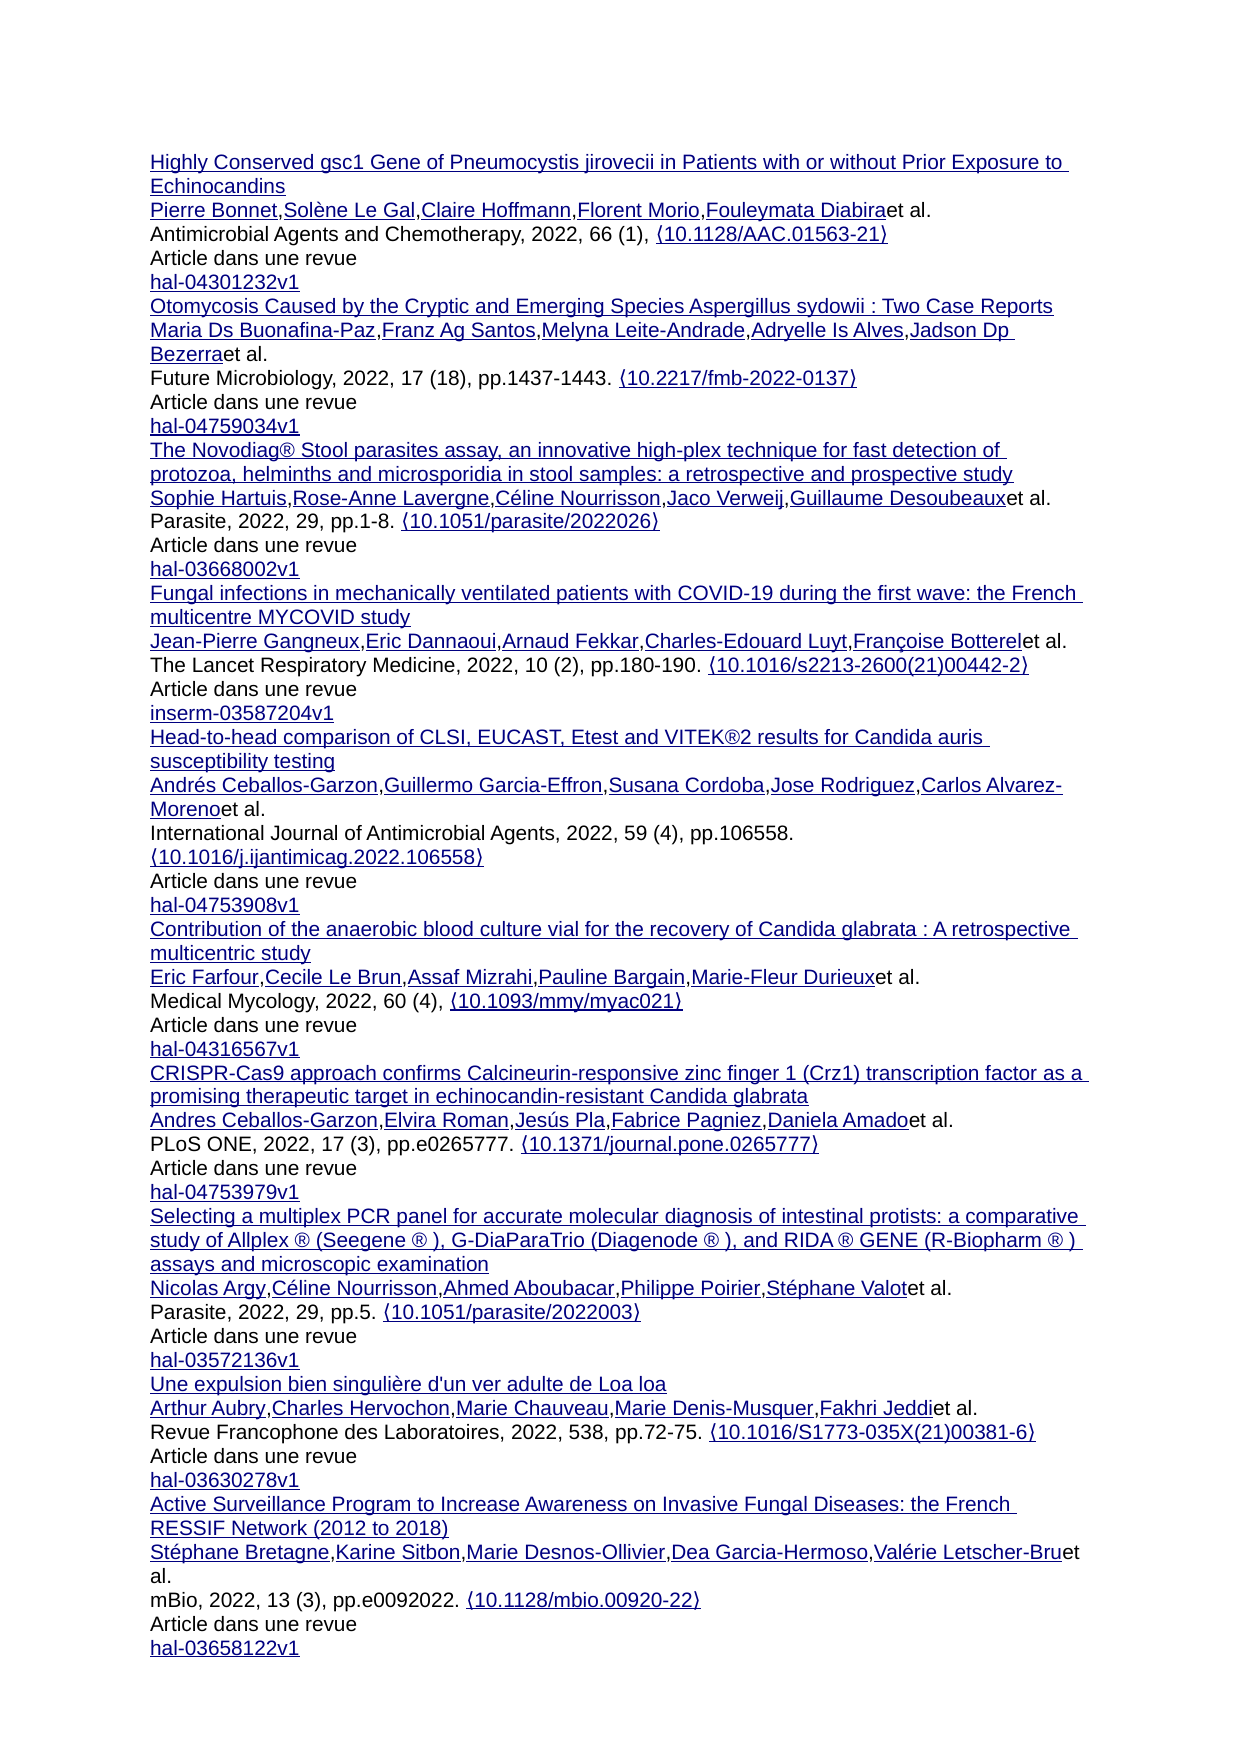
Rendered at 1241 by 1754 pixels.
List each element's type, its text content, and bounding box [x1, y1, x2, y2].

table_cell Active Surveillance Program to Increase Awareness on Invasive Fungal Diseases: the French RESSIF Network (2012 to 2018) Stéphane Bretagne,Karine Sitbon,Marie Desnos-Ollivier,Dea Garcia-Hermoso,Valérie Letscher-Bruet al. mBio, 2022, 13 (3), pp.e0092022. ⟨10.1128/mbio.00920-22⟩ Article dans une revue hal-03658122v1 [150, 1492, 1090, 1659]
table_cell The Novodiag® Stool parasites assay, an innovative high-plex technique for fast detection of protozoa, helminths and microsporidia in stool samples: a retrospective and prospective study Sophie Hartuis,Rose-Anne Lavergne,Céline Nourrisson,Jaco Verweij,Guillaume Desoubeauxet al. Parasite, 2022, 29, pp.1-8. ⟨10.1051/parasite/2022026⟩ Article dans une revue hal-03668002v1 [150, 438, 1090, 581]
table_cell Contribution of the anaerobic blood culture vial for the recovery of Candida glabrata : A retrospective multicentric study Eric Farfour,Cecile Le Brun,Assaf Mizrahi,Pauline Bargain,Marie-Fleur Durieuxet al. Medical Mycology, 2022, 60 (4), ⟨10.1093/mmy/myac021⟩ Article dans une revue hal-04316567v1 [150, 917, 1090, 1060]
table_cell Highly Conserved gsc1 Gene of Pneumocystis jirovecii in Patients with or without Prior Exposure to Echinocandins Pierre Bonnet,Solène Le Gal,Claire Hoffmann,Florent Morio,Fouleymata Diabiraet al. Antimicrobial Agents and Chemotherapy, 2022, 66 (1), ⟨10.1128/AAC.01563-21⟩ Article dans une revue hal-04301232v1 [150, 150, 1090, 294]
table_cell Fungal infections in mechanically ventilated patients with COVID-19 during the first wave: the French multicentre MYCOVID study Jean-Pierre Gangneux,Eric Dannaoui,Arnaud Fekkar,Charles-Edouard Luyt,Françoise Botterelet al. The Lancet Respiratory Medicine, 2022, 10 (2), pp.180-190. ⟨10.1016/s2213-2600(21)00442-2⟩ Article dans une revue inserm-03587204v1 [150, 581, 1090, 725]
table_cell Selecting a multiplex PCR panel for accurate molecular diagnosis of intestinal protists: a comparative study of Allplex ® (Seegene ® ), G-DiaParaTrio (Diagenode ® ), and RIDA ® GENE (R-Biopharm ® ) assays and microscopic examination Nicolas Argy,Céline Nourrisson,Ahmed Aboubacar,Philippe Poirier,Stéphane Valotet al. Parasite, 2022, 29, pp.5. ⟨10.1051/parasite/2022003⟩ Article dans une revue hal-03572136v1 [150, 1204, 1090, 1372]
table_cell Otomycosis Caused by the Cryptic and Emerging Species Aspergillus sydowii : Two Case Reports Maria Ds Buonafina-Paz,Franz Ag Santos,Melyna Leite-Andrade,Adryelle Is Alves,Jadson Dp Bezerraet al. Future Microbiology, 2022, 17 (18), pp.1437-1443. ⟨10.2217/fmb-2022-0137⟩ Article dans une revue hal-04759034v1 [150, 294, 1090, 437]
table_cell Head‐to‐head comparison of CLSI, EUCAST, Etest and VITEK®2 results for Candida auris susceptibility testing Andrés Ceballos-Garzon,Guillermo Garcia-Effron,Susana Cordoba,Jose Rodriguez,Carlos Alvarez-Morenoet al. International Journal of Antimicrobial Agents, 2022, 59 (4), pp.106558. ⟨10.1016/j.ijantimicag.2022.106558⟩ Article dans une revue hal-04753908v1 [150, 725, 1090, 917]
table_cell CRISPR-Cas9 approach confirms Calcineurin-responsive zinc finger 1 (Crz1) transcription factor as a promising therapeutic target in echinocandin-resistant Candida glabrata Andres Ceballos-Garzon,Elvira Roman,Jesús Pla,Fabrice Pagniez,Daniela Amadoet al. PLoS ONE, 2022, 17 (3), pp.e0265777. ⟨10.1371/journal.pone.0265777⟩ Article dans une revue hal-04753979v1 [150, 1060, 1090, 1204]
table_cell Une expulsion bien singulière d'un ver adulte de Loa loa Arthur Aubry,Charles Hervochon,Marie Chauveau,Marie Denis-Musquer,Fakhri Jeddiet al. Revue Francophone des Laboratoires, 2022, 538, pp.72-75. ⟨10.1016/S1773-035X(21)00381-6⟩ Article dans une revue hal-03630278v1 [150, 1372, 1090, 1492]
